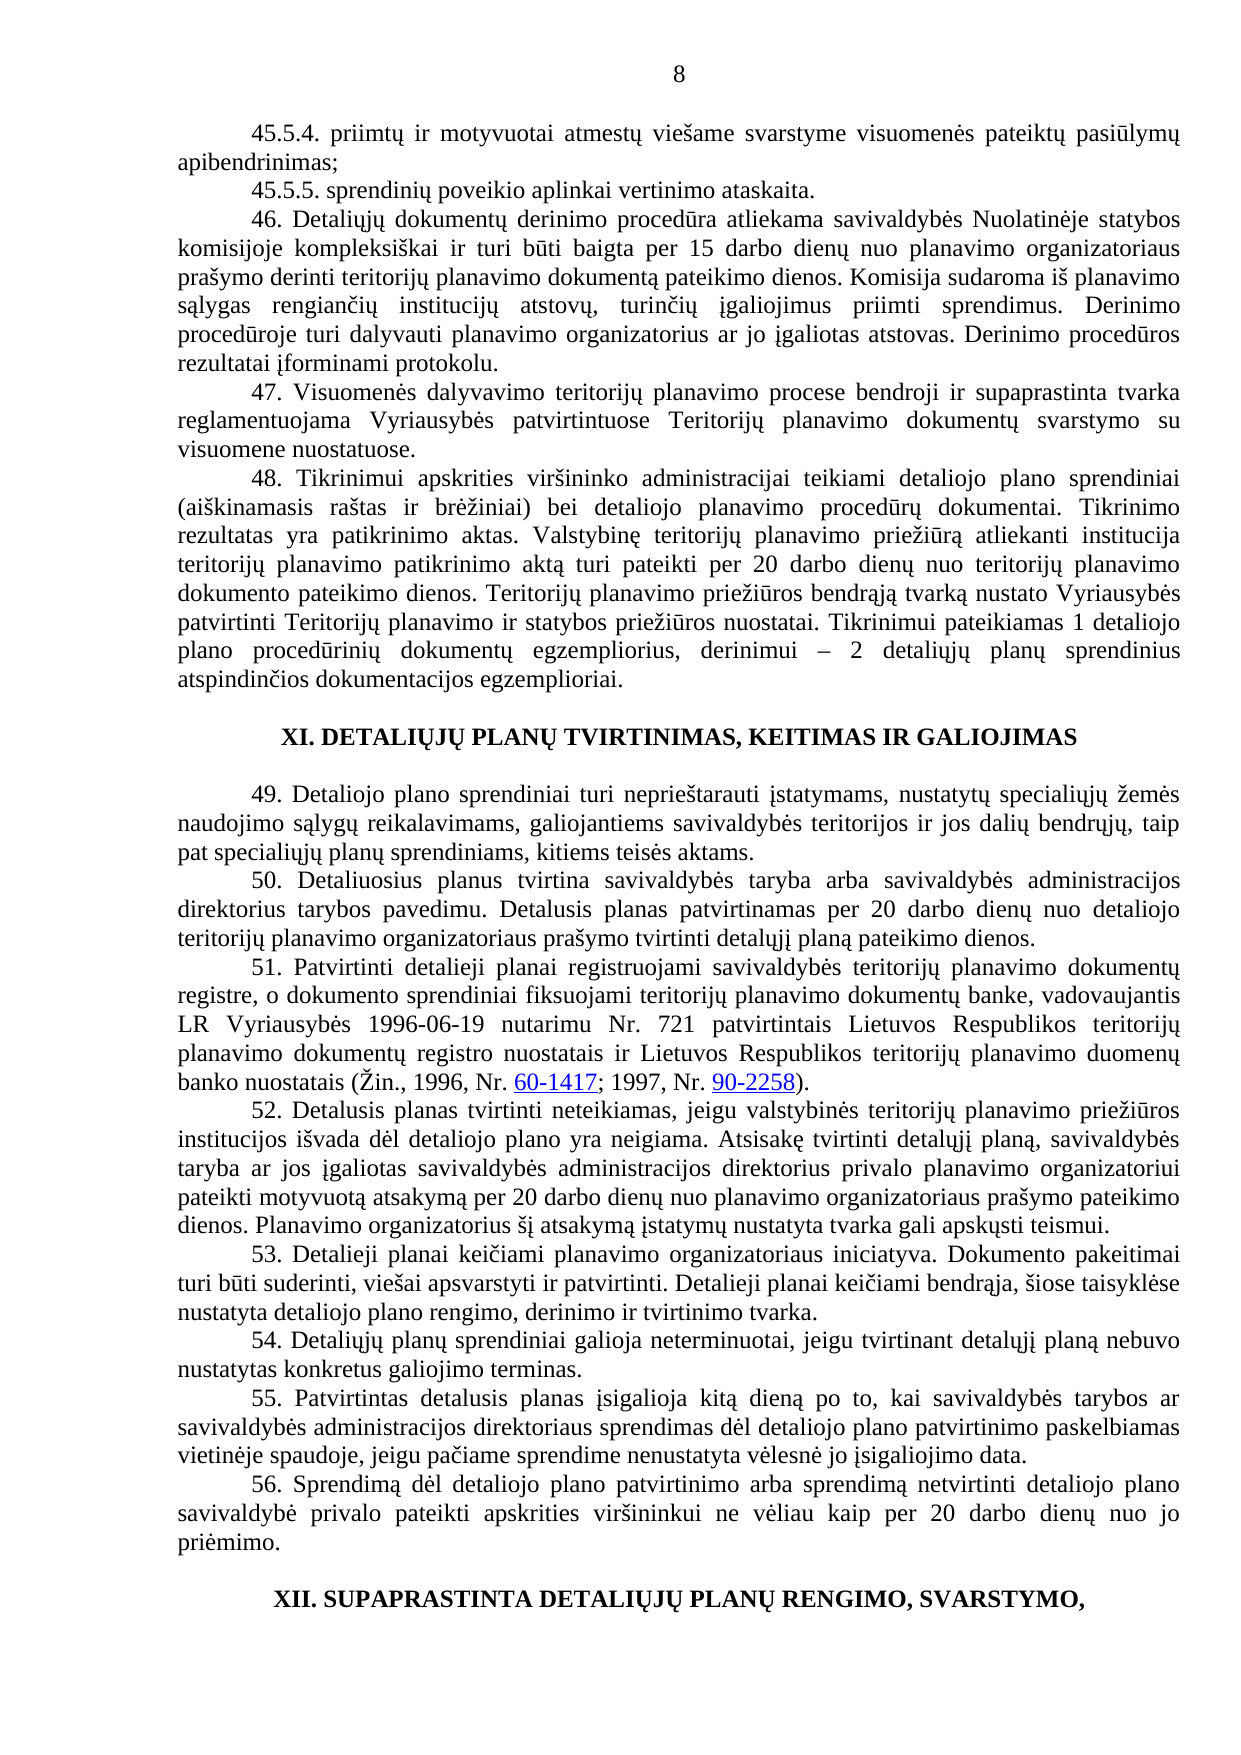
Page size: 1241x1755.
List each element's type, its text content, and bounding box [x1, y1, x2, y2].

text XI. DETALIŲJŲ PLANŲ TVIRTINIMAS, KEITIMAS IR GALIOJIMAS [177, 722, 1181, 751]
text 51. Patvirtinti detalieji planai registruojami savivaldybės teritorijų planavimo dokumentų registre, o dokumento sprendiniai fiksuojami teritorijų planavimo dokumentų banke, vadovaujantis LR Vyriausybės 1996-06-19 nutarimu Nr. 721 patvirtintais Lietuvos Respublikos teritorijų planavimo dokumentų registro nuostatais ir Lietuvos Respublikos teritorijų planavimo duomenų banko nuostatais (Žin., 1996, Nr. 60-1417; 1997, Nr. 90-2258). [177, 952, 1181, 1096]
text 54. Detaliųjų planų sprendiniai galioja neterminuotai, jeigu tvirtinant detalųjį planą nebuvo nustatytas konkretus galiojimo terminas. [177, 1326, 1181, 1383]
text 56. Sprendimą dėl detaliojo plano patvirtinimo arba sprendimą netvirtinti detaliojo plano savivaldybė privalo pateikti apskrities viršininkui ne vėliau kaip per 20 darbo dienų nuo jo priėmimo. [177, 1469, 1181, 1556]
text 55. Patvirtintas detalusis planas įsigalioja kitą dieną po to, kai savivaldybės tarybos ar savivaldybės administracijos direktoriaus sprendimas dėl detaliojo plano patvirtinimo paskelbiamas vietinėje spaudoje, jeigu pačiame sprendime nenustatyta vėlesnė jo įsigaliojimo data. [177, 1383, 1181, 1469]
text 50. Detaliuosius planus tvirtina savivaldybės taryba arba savivaldybės administracijos direktorius tarybos pavedimu. Detalusis planas patvirtinamas per 20 darbo dienų nuo detaliojo teritorijų planavimo organizatoriaus prašymo tvirtinti detalųjį planą pateikimo dienos. [177, 866, 1181, 952]
text 47. Visuomenės dalyvavimo teritorijų planavimo procese bendroji ir supaprastinta tvarka reglamentuojama Vyriausybės patvirtintuose Teritorijų planavimo dokumentų svarstymo su visuomene nuostatuose. [177, 377, 1181, 463]
text 53. Detalieji planai keičiami planavimo organizatoriaus iniciatyva. Dokumento pakeitimai turi būti suderinti, viešai apsvarstyti ir patvirtinti. Detalieji planai keičiami bendrąja, šiose taisyklėse nustatyta detaliojo plano rengimo, derinimo ir tvirtinimo tvarka. [177, 1239, 1181, 1326]
text 52. Detalusis planas tvirtinti neteikiamas, jeigu valstybinės teritorijų planavimo priežiūros institucijos išvada dėl detaliojo plano yra neigiama. Atsisakę tvirtinti detalųjį planą, savivaldybės taryba ar jos įgaliotas savivaldybės administracijos direktorius privalo planavimo organizatoriui pateikti motyvuotą atsakymą per 20 darbo dienų nuo planavimo organizatoriaus prašymo pateikimo dienos. Planavimo organizatorius šį atsakymą įstatymų nustatyta tvarka gali apskųsti teismui. [177, 1096, 1181, 1239]
text 45.5.5. sprendinių poveikio aplinkai vertinimo ataskaita. [177, 176, 1181, 204]
text 49. Detaliojo plano sprendiniai turi neprieštarauti įstatymams, nustatytų specialiųjų žemės naudojimo sąlygų reikalavimams, galiojantiems savivaldybės teritorijos ir jos dalių bendrųjų, taip pat specialiųjų planų sprendiniams, kitiems teisės aktams. [177, 779, 1181, 866]
text 45.5.4. priimtų ir motyvuotai atmestų viešame svarstyme visuomenės pateiktų pasiūlymų apibendrinimas; [177, 118, 1181, 176]
text 46. Detaliųjų dokumentų derinimo procedūra atliekama savivaldybės Nuolatinėje statybos komisijoje kompleksiškai ir turi būti baigta per 15 darbo dienų nuo planavimo organizatoriaus prašymo derinti teritorijų planavimo dokumentą pateikimo dienos. Komisija sudaroma iš planavimo sąlygas rengiančių institucijų atstovų, turinčių įgaliojimus priimti sprendimus. Derinimo procedūroje turi dalyvauti planavimo organizatorius ar jo įgaliotas atstovas. Derinimo procedūros rezultatai įforminami protokolu. [177, 204, 1181, 377]
text 48. Tikrinimui apskrities viršininko administracijai teikiami detaliojo plano sprendiniai (aiškinamasis raštas ir brėžiniai) bei detaliojo planavimo procedūrų dokumentai. Tikrinimo rezultatas yra patikrinimo aktas. Valstybinę teritorijų planavimo priežiūrą atliekanti institucija teritorijų planavimo patikrinimo aktą turi pateikti per 20 darbo dienų nuo teritorijų planavimo dokumento pateikimo dienos. Teritorijų planavimo priežiūros bendrąją tvarką nustato Vyriausybės patvirtinti Teritorijų planavimo ir statybos priežiūros nuostatai. Tikrinimui pateikiamas 1 detaliojo plano procedūrinių dokumentų egzempliorius, derinimui – 2 detaliųjų planų sprendinius atspindinčios dokumentacijos egzemplioriai. [177, 463, 1181, 693]
text XII. SUPAPRASTINTA DETALIŲJŲ PLANŲ RENGIMO, SVARSTYMO, [177, 1584, 1181, 1613]
